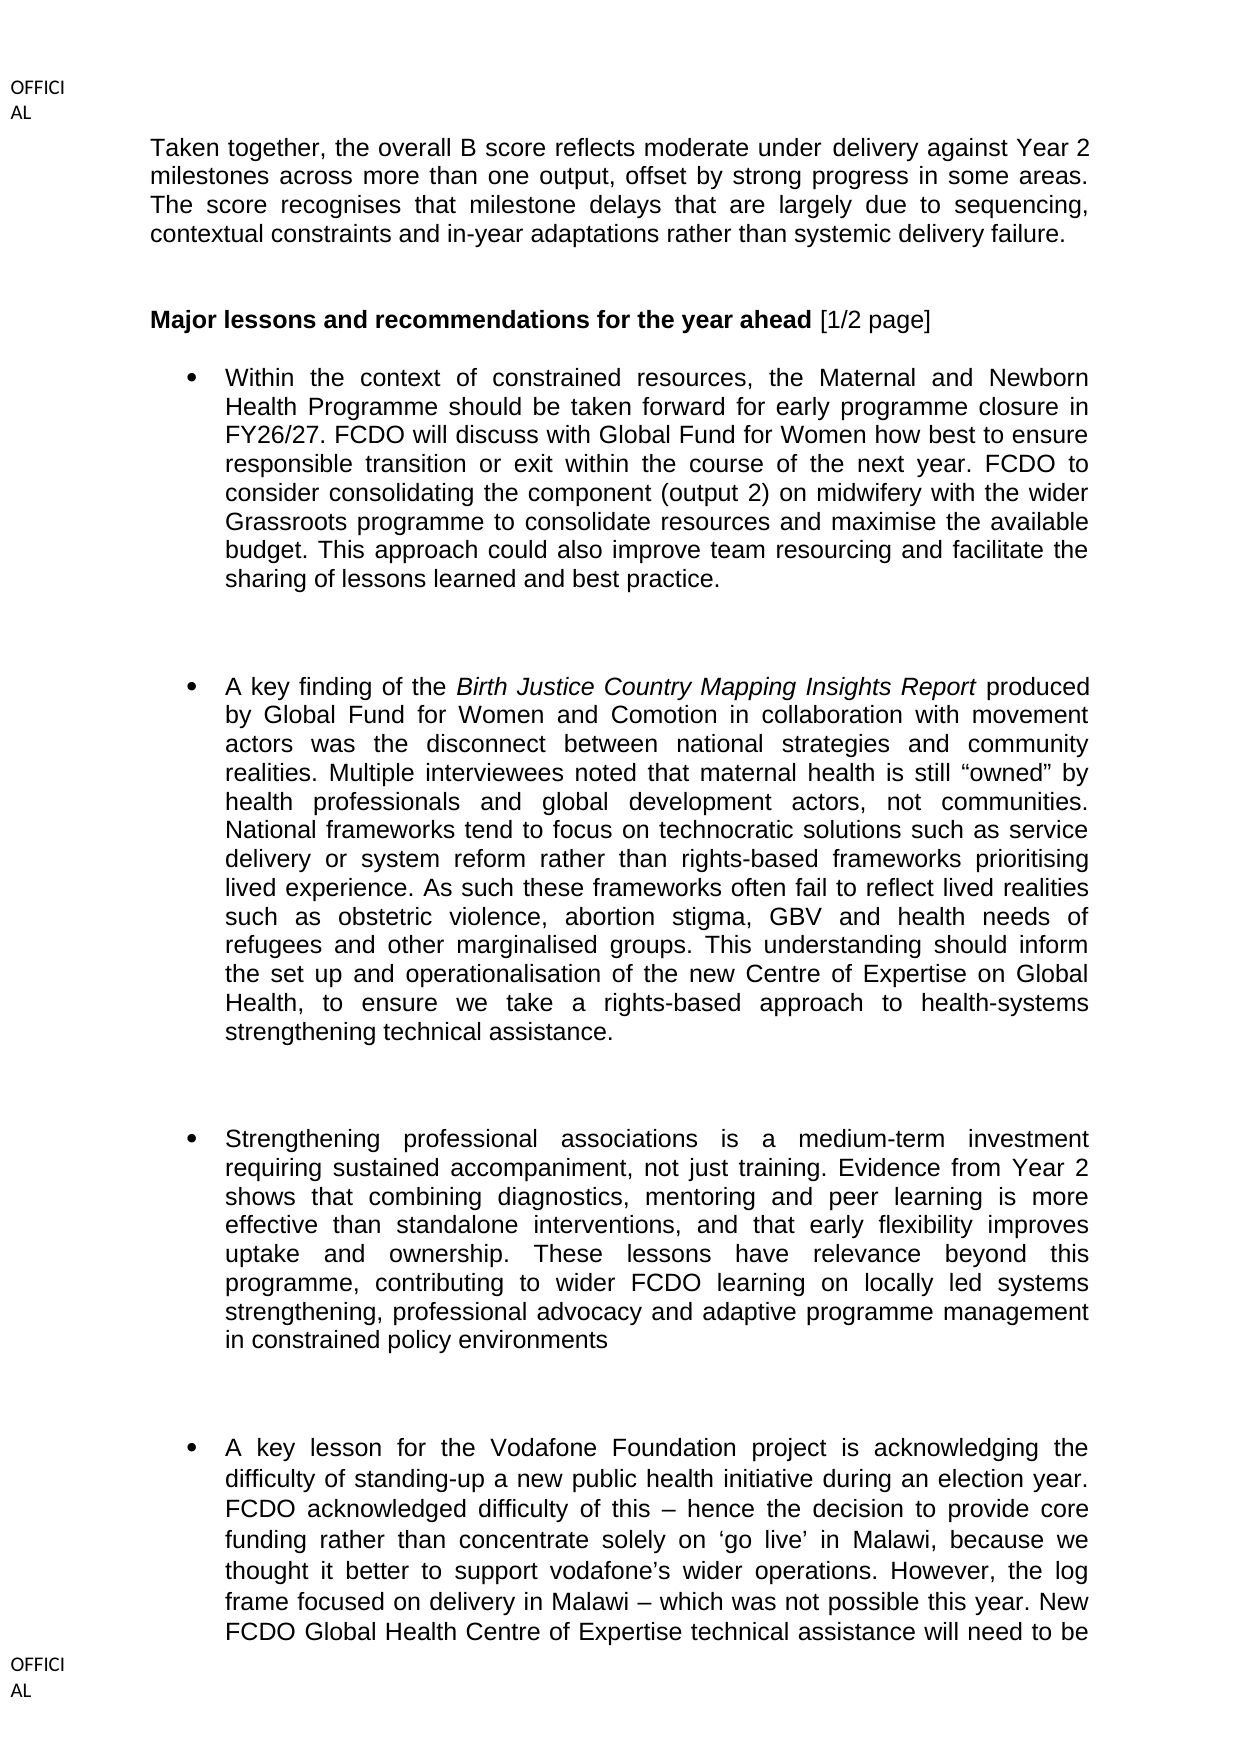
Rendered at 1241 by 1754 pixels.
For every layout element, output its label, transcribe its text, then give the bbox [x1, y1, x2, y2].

list A key lesson for the Vodafone Foundation project is acknowledging the difficulty of standing-up a new public health initiative during an election year. FCDO acknowledged difficulty of this – hence the decision to provide core funding rather than concentrate solely on ‘go live’ in Malawi, because we thought it better to support vodafone’s wider operations. However, the log frame focused on delivery in Malawi – which was not possible this year. New FCDO Global Health Centre of Expertise technical assistance will need to be [187, 1433, 1090, 1646]
text Taken together, the overall B score reflects moderate under delivery against Year 2 milestones across more than one output, offset by strong progress in some areas. The score recognises that milestone delays that are largely due to sequencing, contextual constraints and in-year adaptations rather than systemic delivery failure. [150, 131, 1090, 248]
list A key finding of the Birth Justice Country Mapping Insights Report produced by Global Fund for Women and Comotion in collaboration with movement actors was the disconnect between national strategies and community realities. Multiple interviewees noted that maternal health is still “owned” by health professionals and global development actors, not communities. National frameworks tend to focus on technocratic solutions such as service delivery or system reform rather than rights-based frameworks prioritising lived experience. As such these frameworks often fail to reflect lived realities such as obstetric violence, abortion stigma, GBV and health needs of refugees and other marginalised groups. This understanding should inform the set up and operationalisation of the new Centre of Expertise on Global Health, to ensure we take a rights-based approach to health-systems strengthening technical assistance. [187, 671, 1090, 1045]
list Strengthening professional associations is a medium-term investment requiring sustained accompaniment, not just training. Evidence from Year 2 shows that combining diagnostics, mentoring and peer learning is more effective than standalone interventions, and that early flexibility improves uptake and ownership. These lessons have relevance beyond this programme, contributing to wider FCDO learning on locally led systems strengthening, professional advocacy and adaptive programme management in constrained policy environments [187, 1124, 1090, 1354]
list Within the context of constrained resources, the Maternal and Newborn Health Programme should be taken forward for early programme closure in FY26/27. FCDO will discuss with Global Fund for Women how best to ensure responsible transition or exit within the course of the next year. FCDO to consider consolidating the component (output 2) on midwifery with the wider Grassroots programme to consolidate resources and maximise the available budget. This approach could also improve team resourcing and facilitate the sharing of lessons learned and best practice. [187, 363, 1090, 593]
text Major lessons and recommendations for the year ahead [1/2 page] [150, 305, 1090, 334]
